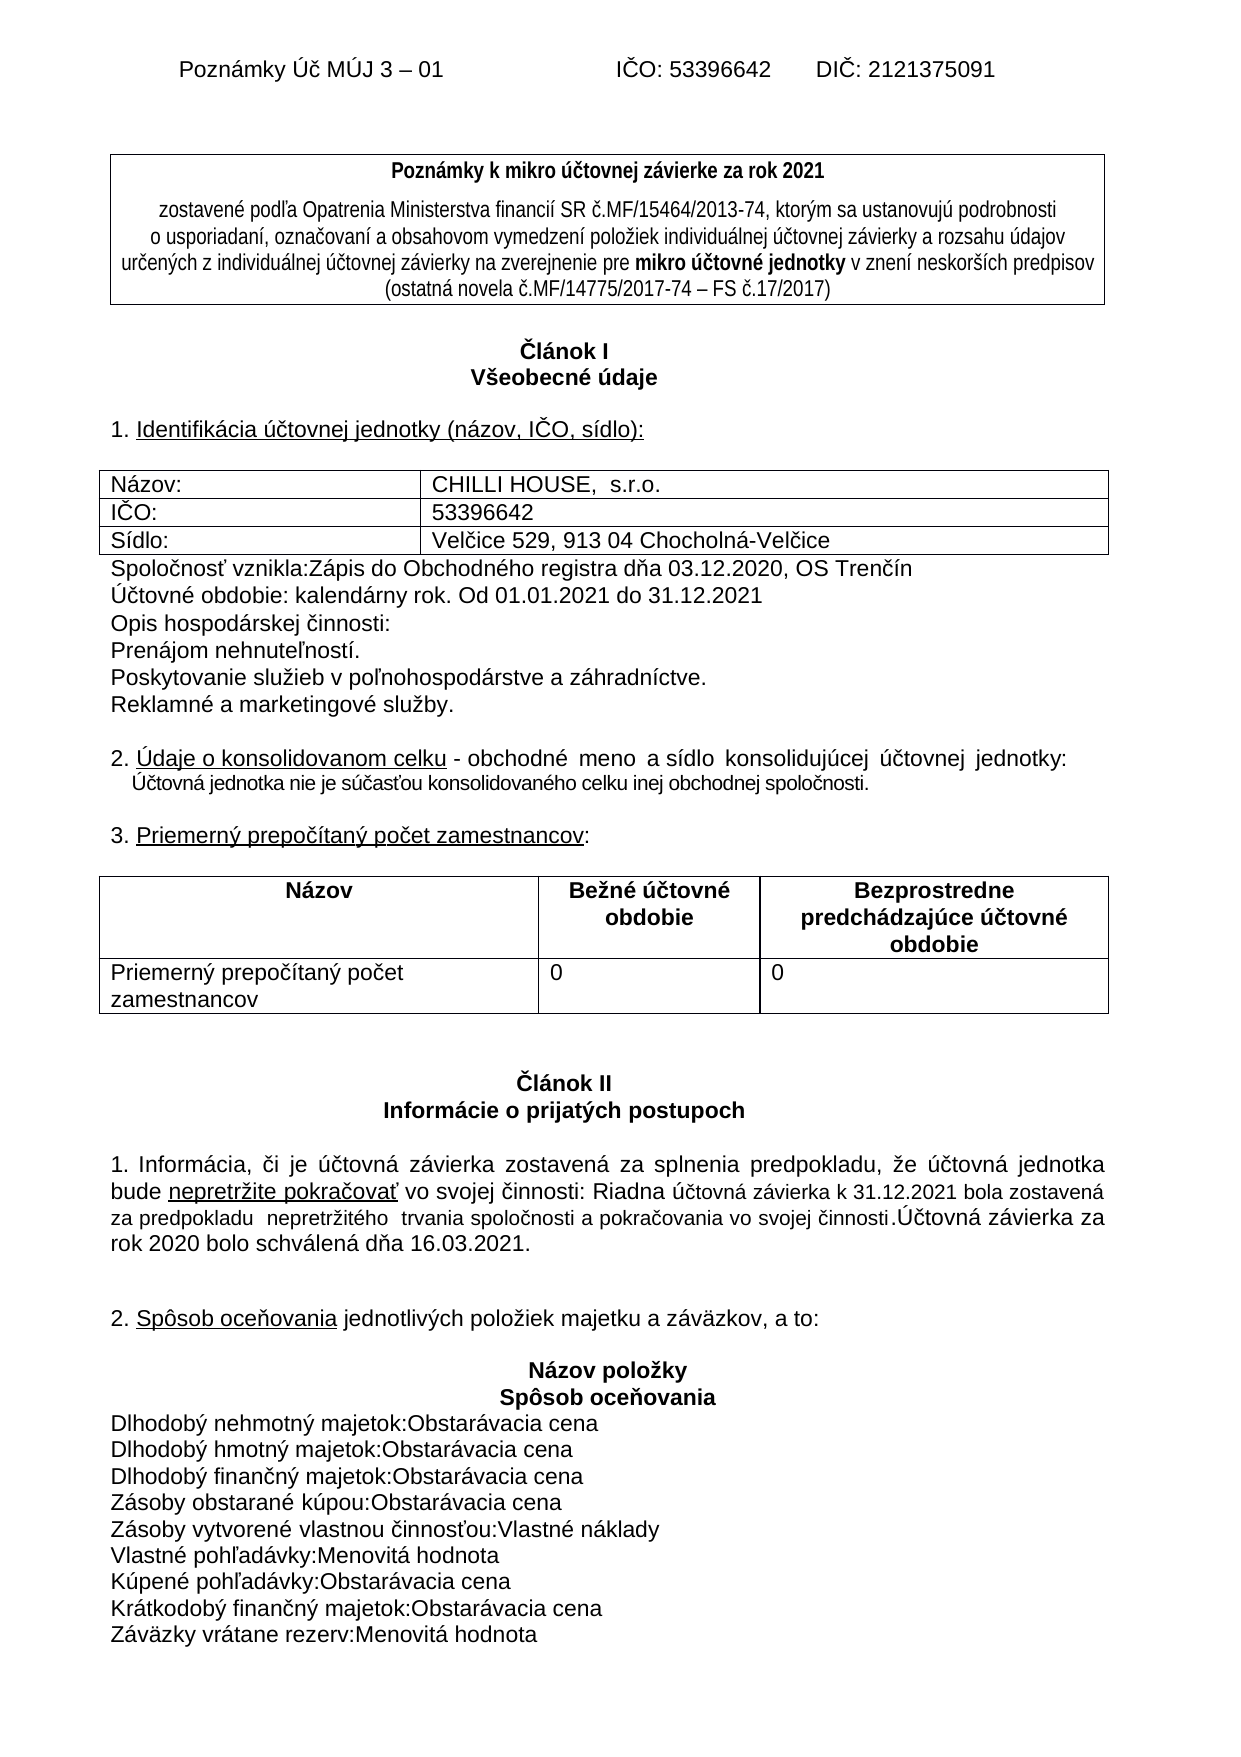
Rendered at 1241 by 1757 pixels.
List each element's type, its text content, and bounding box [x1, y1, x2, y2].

text Informácie o prijatých postupoch [110, 1097, 1018, 1123]
table_header Názov: [100, 471, 420, 498]
text 1. Identifikácia účtovnej jednotky (názov, IČO, sídlo): [110, 416, 1105, 443]
text Záväzky vrátane rezerv:Menovitá hodnota [110, 1621, 1105, 1647]
table_cell IČO: [100, 499, 420, 526]
table_header CHILLI HOUSE, s.r.o. [421, 471, 1108, 498]
text Prenájom nehnuteľností. [110, 636, 1105, 663]
text Krátkodobý finančný majetok:Obstarávacia cena [110, 1594, 1105, 1621]
table_cell 53396642 [421, 499, 1108, 526]
table_cell 0 [539, 959, 759, 1013]
subtitle Článok I [110, 338, 1018, 364]
table_header Bežné účtovné obdobie [539, 877, 759, 958]
text Zásoby obstarané kúpou:Obstarávacia cena [110, 1489, 1105, 1516]
table_cell 0 [761, 959, 1108, 1013]
text 2. Spôsob oceňovania jednotlivých položiek majetku a záväzkov, a to: [110, 1305, 1105, 1331]
text Kúpené pohľadávky:Obstarávacia cena [110, 1568, 1105, 1594]
text Spôsob oceňovania [110, 1384, 1105, 1410]
text Poznámky k mikro účtovnej závierke za rok 2021 [111, 155, 1104, 184]
text zostavené podľa Opatrenia Ministerstva financií SR č.MF/15464/2013-74, ktorým sa ustanovujú podrobnosti o usporiadaní, označovaní a obsahovom vymedzení položiek individuálnej účtovnej závierky a rozsahu údajov určených z individuálnej účtovnej závierky na zverejnenie pre mikro účtovné jednotky v znení neskorších predpisov [111, 193, 1104, 272]
text Názov položky [110, 1357, 1105, 1384]
subtitle Článok II [110, 1070, 1017, 1097]
text Účtovné obdobie: kalendárny rok. Od 01.01.2021 do 31.12.2021 [110, 582, 1105, 609]
text 2. Údaje o konsolidovanom celku - obchodné meno a sídlo konsolidujúcej účtovnej jednotky: [110, 745, 1105, 771]
table_header Bezprostredne predchádzajúce účtovné obdobie [761, 877, 1108, 958]
text Dlhodobý finančný majetok:Obstarávacia cena [110, 1463, 1105, 1489]
text Reklamné a marketingové služby. [110, 691, 1105, 718]
text Účtovná jednotka nie je súčasťou konsolidovaného celku inej obchodnej spoločnosti. [110, 771, 1105, 795]
text Vlastné pohľadávky:Menovitá hodnota [110, 1542, 1105, 1568]
text Dlhodobý hmotný majetok:Obstarávacia cena [110, 1436, 1105, 1463]
text Dlhodobý nehmotný majetok:Obstarávacia cena [110, 1410, 1105, 1436]
text 1. Informácia, či je účtovná závierka zostavená za splnenia predpokladu, že účtovná jednotka bude nepretržite pokračovať vo svojej činnosti: Riadna účtovná závierka k 31.12.2021 bola zostavená za predpokladu nepretržitého trvania spoločnosti a pokračovania vo svojej činnosti.Účtovná závierka za rok 2020 bolo schválená dňa 16.03.2021. [110, 1151, 1105, 1257]
table_header Názov [100, 877, 538, 958]
table_cell Sídlo: [100, 527, 420, 554]
text Poskytovanie služieb v poľnohospodárstve a záhradníctve. [110, 663, 1105, 691]
text (ostatná novela č.MF/14775/2017-74 – FS č.17/2017) [111, 272, 1104, 304]
text Zásoby vytvorené vlastnou činnosťou:Vlastné náklady [110, 1516, 1105, 1542]
text Spoločnosť vznikla:Zápis do Obchodného registra dňa 03.12.2020, OS Trenčín [110, 555, 1105, 582]
table_cell Velčice 529, 913 04 Chocholná-Velčice [421, 527, 1108, 554]
text 3. Priemerný prepočítaný počet zamestnancov: [110, 821, 1105, 848]
table_cell Priemerný prepočítaný počet zamestnancov [100, 959, 538, 1013]
text Všeobecné údaje [110, 364, 1017, 391]
text Opis hospodárskej činnosti: [110, 609, 1105, 636]
